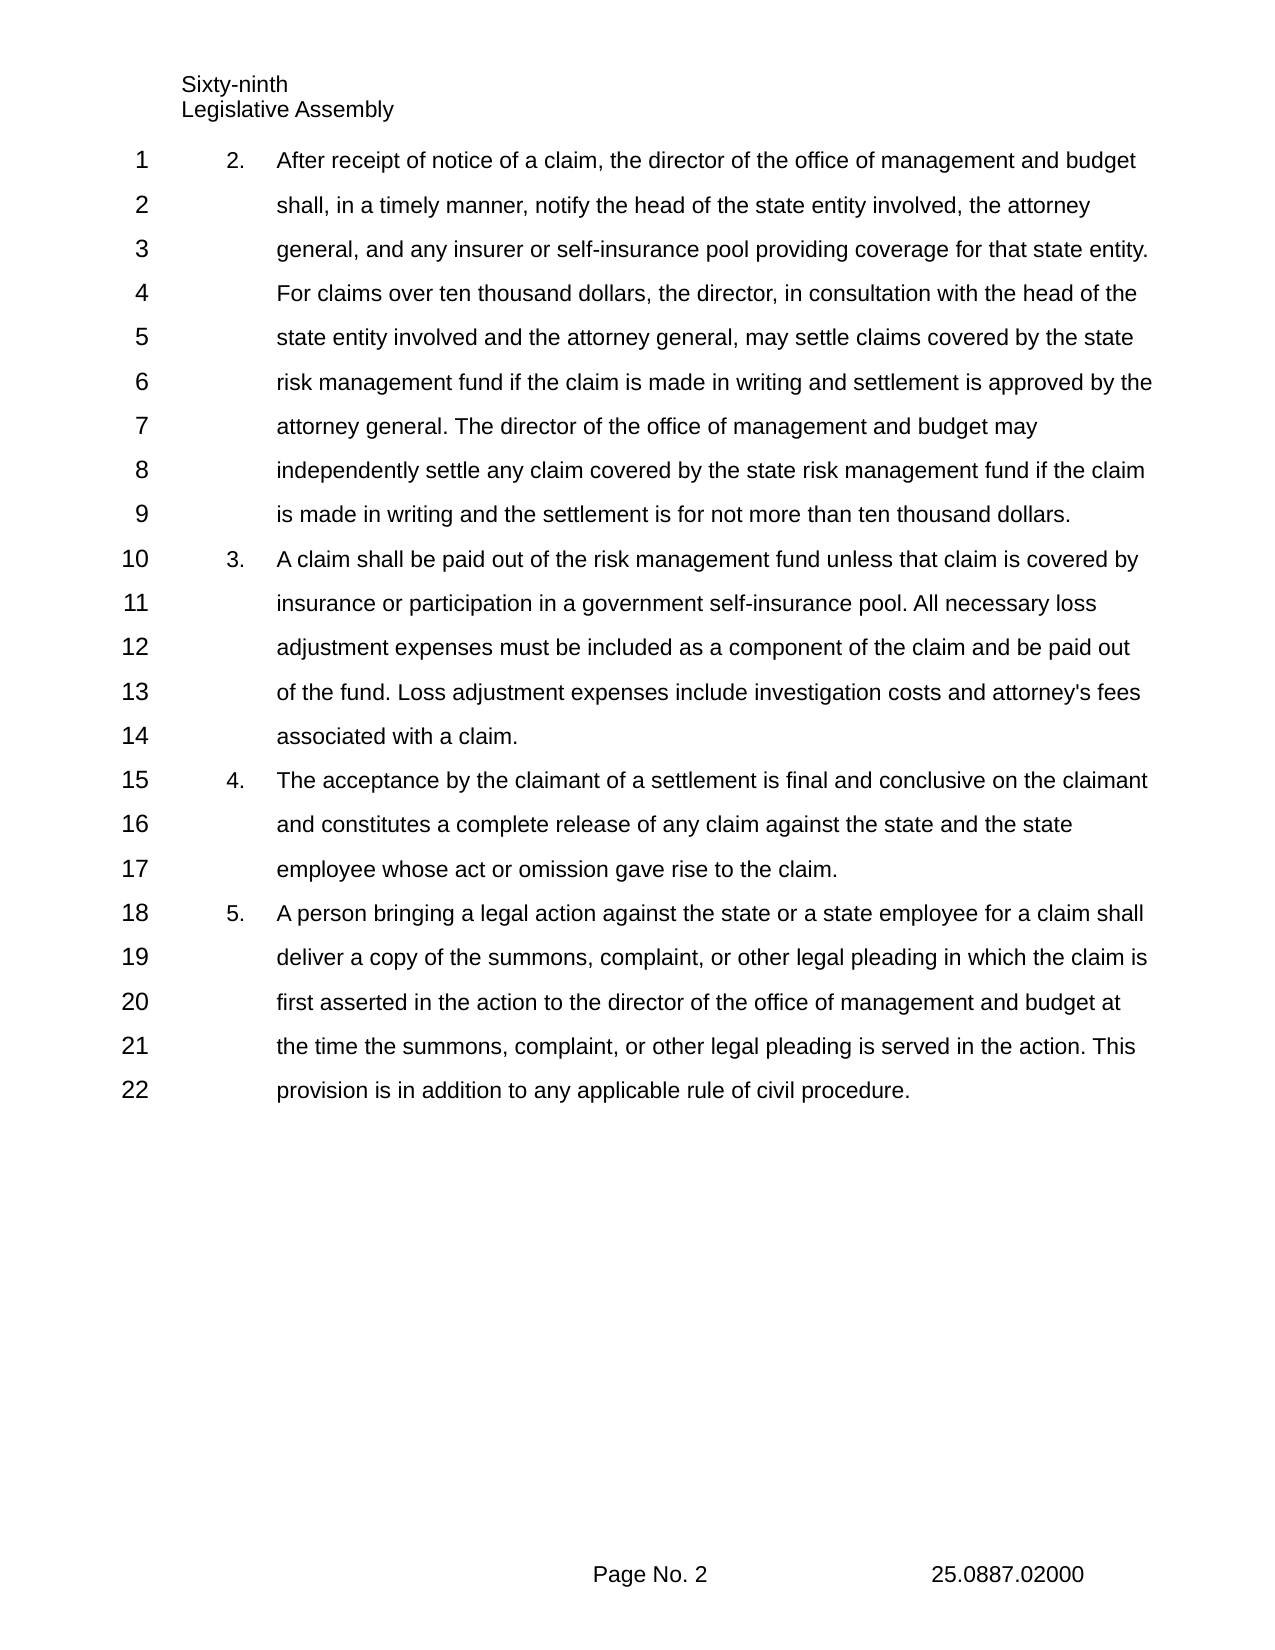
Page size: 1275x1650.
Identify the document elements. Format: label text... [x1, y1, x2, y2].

text 3. A claim shall be paid out of the risk management fund unless that claim is covered by insurance or participation in a government self‑insurance pool. All necessary loss adjustment expenses must be included as a component of the claim and be paid out of the fund. Loss adjustment expenses include investigation costs and attorney's fees associated with a claim. [181, 532, 1154, 753]
text 4. The acceptance by the claimant of a settlement is final and conclusive on the claimant and constitutes a complete release of any claim against the state and the state employee whose act or omission gave rise to the claim. [181, 753, 1154, 886]
text 5. A person bringing a legal action against the state or a state employee for a claim shall deliver a copy of the summons, complaint, or other legal pleading in which the claim is first asserted in the action to the director of the office of management and budget at the time the summons, complaint, or other legal pleading is served in the action. This provision is in addition to any applicable rule of civil procedure. [181, 886, 1154, 1107]
text 2. After receipt of notice of a claim, the director of the office of management and budget shall, in a timely manner, notify the head of the state entity involved, the attorney general, and any insurer or self‑insurance pool providing coverage for that state entity. For claims over ten thousand dollars, the director, in consultation with the head of the state entity involved and the attorney general, may settle claims covered by the state risk management fund if the claim is made in writing and settlement is approved by the attorney general. The director of the office of management and budget may independently settle any claim covered by the state risk management fund if the claim is made in writing and the settlement is for not more than ten thousand dollars. [181, 133, 1154, 532]
